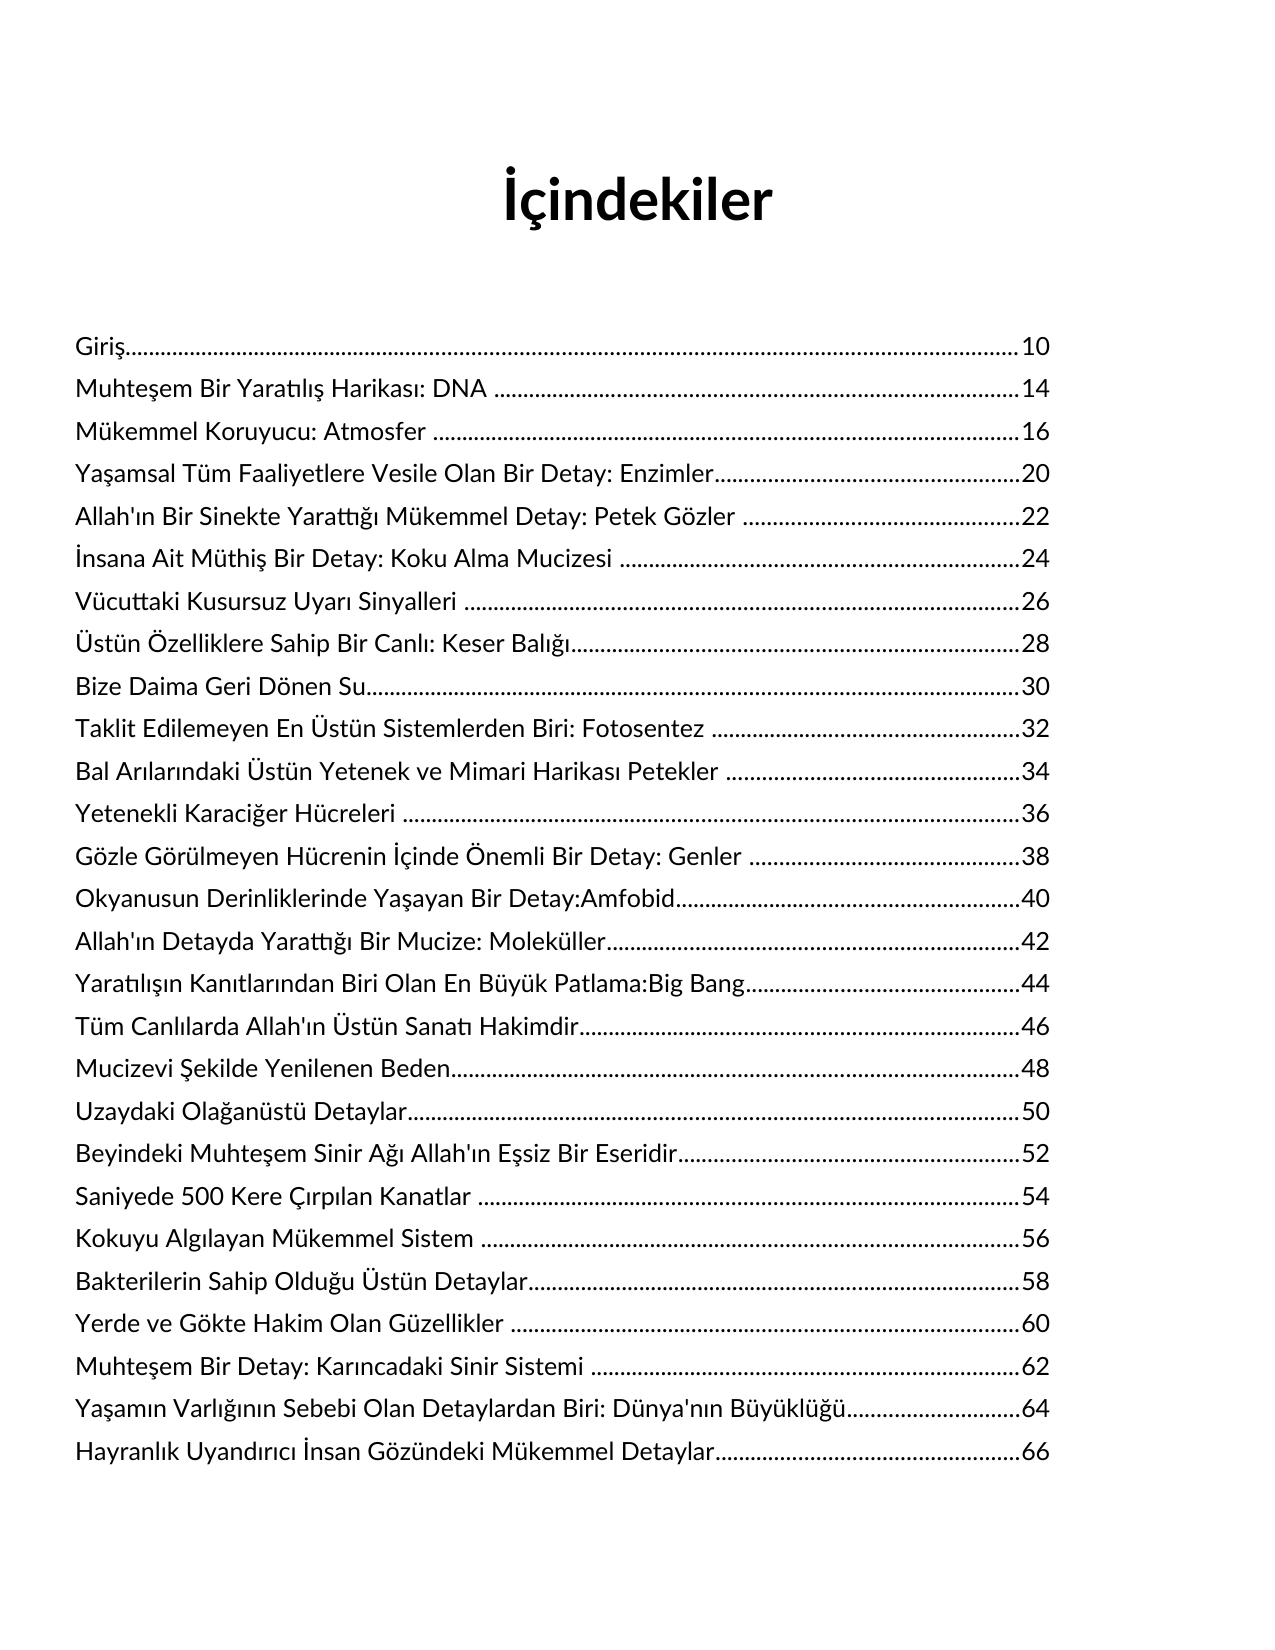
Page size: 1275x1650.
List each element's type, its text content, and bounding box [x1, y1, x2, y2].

subtitle Yetenekli Karaciğer Hücreleri 36 [75, 798, 1200, 828]
subtitle Mucizevi Şekilde Yenilenen Beden 48 [75, 1053, 1200, 1083]
subtitle Mükemmel Koruyucu: Atmosfer 16 [75, 415, 1200, 445]
subtitle Gözle Görülmeyen Hücrenin İçinde Önemli Bir Detay: Genler 38 [75, 840, 1200, 870]
subtitle Bal Arılarındaki Üstün Yetenek ve Mimari Harikası Petekler 34 [75, 755, 1200, 785]
subtitle Beyindeki Muhteşem Sinir Ağı Allah'ın Eşsiz Bir Eseridir 52 [75, 1138, 1200, 1168]
subtitle Yerde ve Gökte Hakim Olan Güzellikler 60 [75, 1308, 1200, 1338]
subtitle Yaşamsal Tüm Faaliyetlere Vesile Olan Bir Detay: Enzimler 20 [75, 458, 1200, 488]
subtitle Uzaydaki Olağanüstü Detaylar 50 [75, 1095, 1200, 1125]
subtitle Tüm Canlılarda Allah'ın Üstün Sanatı Hakimdir 46 [75, 1010, 1200, 1040]
subtitle Saniyede 500 Kere Çırpılan Kanatlar 54 [75, 1180, 1200, 1210]
subtitle İçindekiler [75, 162, 1200, 232]
subtitle Hayranlık Uyandırıcı İnsan Gözündeki Mükemmel Detaylar 66 [75, 1435, 1200, 1465]
subtitle Muhteşem Bir Detay: Karıncadaki Sinir Sistemi 62 [75, 1350, 1200, 1380]
subtitle Giriş 10 [75, 330, 1200, 360]
subtitle Yaşamın Varlığının Sebebi Olan Detaylardan Biri: Dünya'nın Büyüklüğü 64 [75, 1393, 1200, 1423]
subtitle Allah'ın Bir Sinekte Yarattığı Mükemmel Detay: Petek Gözler 22 [75, 500, 1200, 530]
subtitle Taklit Edilemeyen En Üstün Sistemlerden Biri: Fotosentez 32 [75, 713, 1200, 743]
subtitle Bakterilerin Sahip Olduğu Üstün Detaylar 58 [75, 1265, 1200, 1295]
subtitle İnsana Ait Müthiş Bir Detay: Koku Alma Mucizesi 24 [75, 543, 1200, 573]
subtitle Yaratılışın Kanıtlarından Biri Olan En Büyük Patlama:Big Bang 44 [75, 968, 1200, 998]
subtitle Vücuttaki Kusursuz Uyarı Sinyalleri 26 [75, 585, 1200, 615]
subtitle Üstün Özelliklere Sahip Bir Canlı: Keser Balığı 28 [75, 628, 1200, 658]
subtitle Bize Daima Geri Dönen Su 30 [75, 670, 1200, 700]
subtitle Kokuyu Algılayan Mükemmel Sistem 56 [75, 1223, 1200, 1253]
subtitle Muhteşem Bir Yaratılış Harikası: DNA 14 [75, 373, 1200, 403]
subtitle Okyanusun Derinliklerinde Yaşayan Bir Detay:Amfobid 40 [75, 883, 1200, 913]
subtitle Allah'ın Detayda Yarattığı Bir Mucize: Moleküller 42 [75, 925, 1200, 955]
